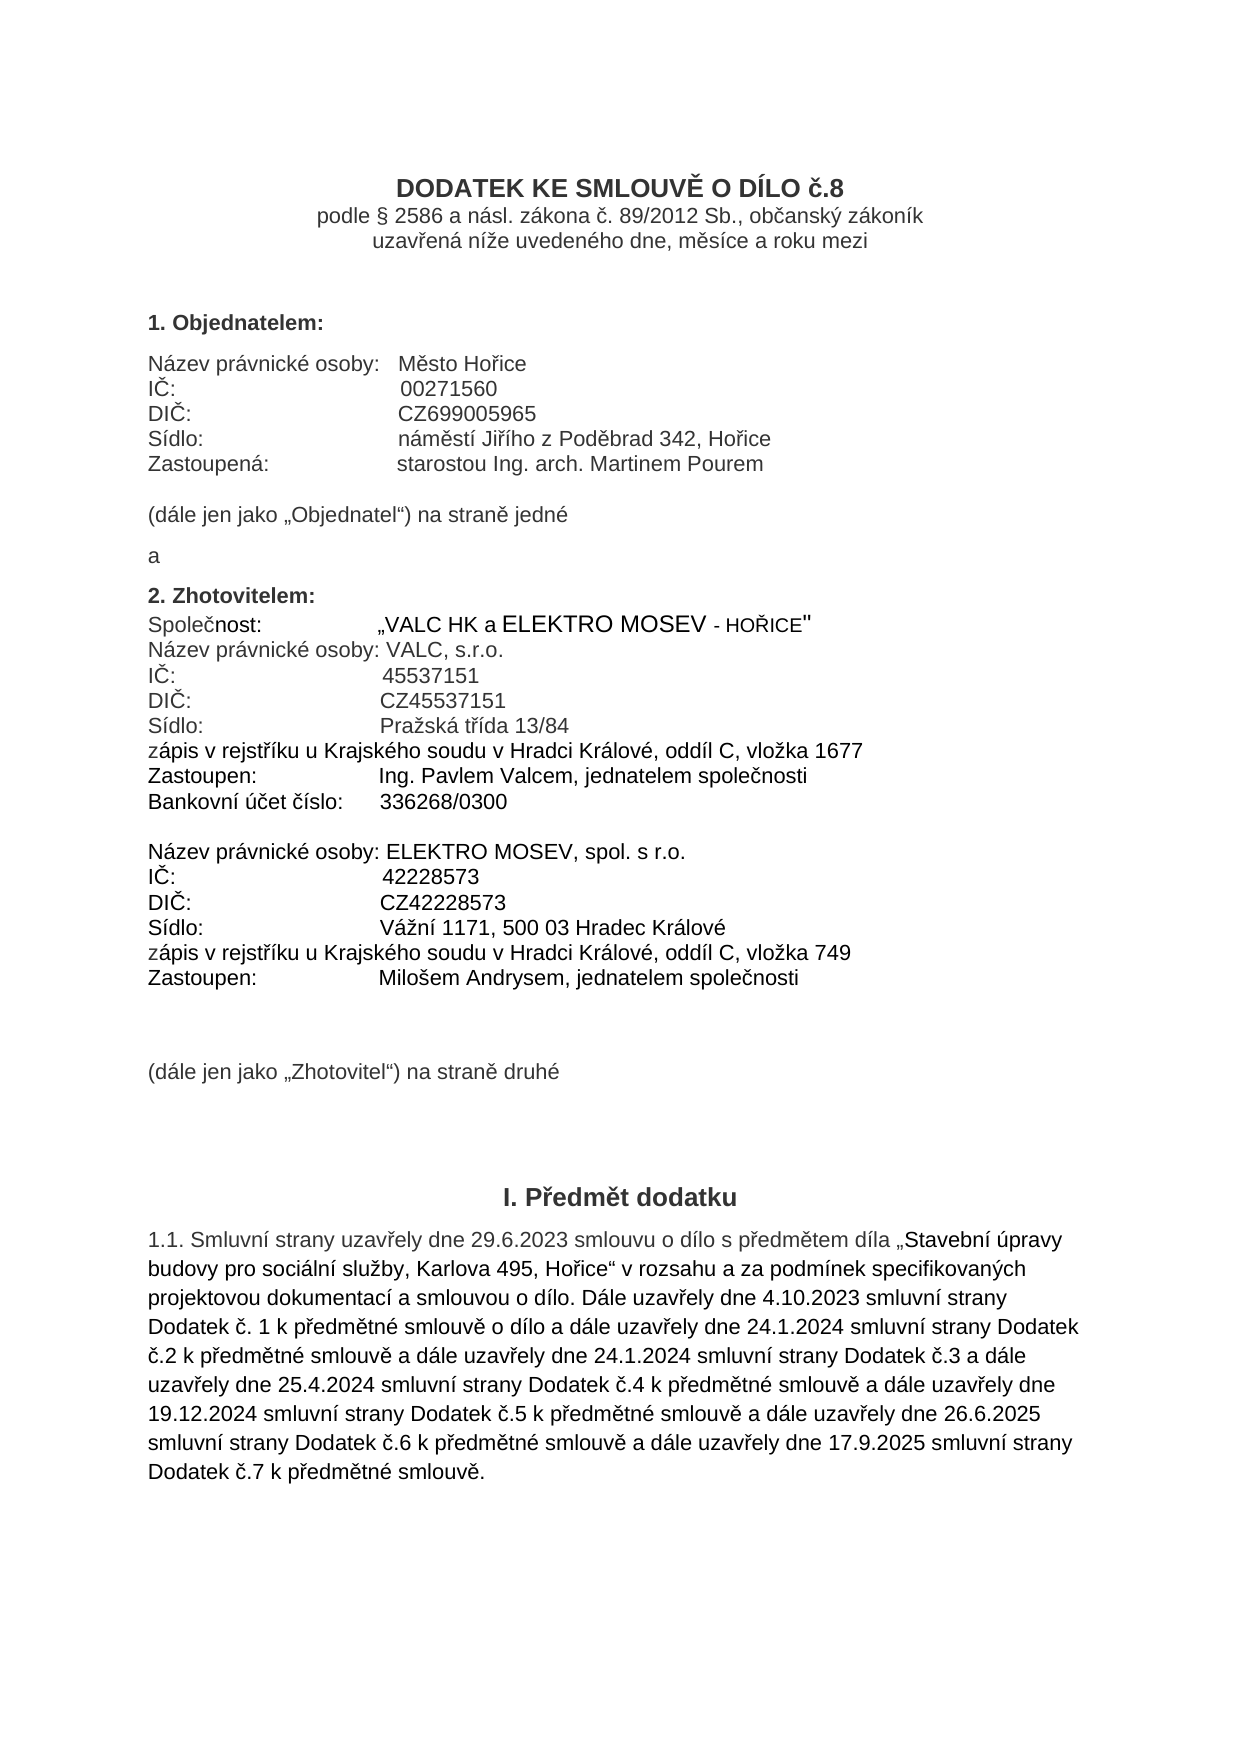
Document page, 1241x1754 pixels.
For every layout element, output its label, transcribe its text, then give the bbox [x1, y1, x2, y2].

text DODATEK KE SMLOUVĚ O DÍLO č.8 [148, 173, 1093, 203]
text a [148, 542, 1093, 568]
text 1. Objednatelem: [148, 309, 1093, 335]
text Název právnické osoby: Město Hořice IČ: 00271560 DIČ: CZ699005965 Sídlo: náměstí Jiřího z Poděbrad 342, Hořice Zastoupená: starostou Ing. arch. Martinem Pourem (dále jen jako „Objednatel“) na straně jedné [148, 350, 1093, 527]
text podle § 2586 a násl. zákona č. 89/2012 Sb., občanský zákoník uzavřená níže uvedeného dne, měsíce a roku mezi [148, 203, 1093, 253]
text 1.1. Smluvní strany uzavřely dne 29.6.2023 smlouvu o dílo s předmětem díla „Stavební úpravy budovy pro sociální služby, Karlova 495, Hořice“ v rozsahu a za podmínek specifikovaných projektovou dokumentací a smlouvou o dílo. Dále uzavřely dne 4.10.2023 smluvní strany Dodatek č. 1 k předmětné smlouvě o dílo a dále uzavřely dne 24.1.2024 smluvní strany Dodatek č.2 k předmětné smlouvě a dále uzavřely dne 24.1.2024 smluvní strany Dodatek č.3 a dále uzavřely dne 25.4.2024 smluvní strany Dodatek č.4 k předmětné smlouvě a dále uzavřely dne 19.12.2024 smluvní strany Dodatek č.5 k předmětné smlouvě a dále uzavřely dne 26.6.2025 smluvní strany Dodatek č.6 k předmětné smlouvě a dále uzavřely dne 17.9.2025 smluvní strany Dodatek č.7 k předmětné smlouvě. [148, 1227, 1093, 1574]
text (dále jen jako „Zhotovitel“) na straně druhé [148, 1034, 1093, 1084]
text 2. Zhotovitelem: Společnost: „VALC HK a ELEKTRO MOSEV - HOŘICE" Název právnické osoby: VALC, s.r.o. IČ: 45537151 DIČ: CZ45537151 Sídlo: Pražská třída 13/84 zápis v rejstříku u Krajského soudu v Hradci Králové, oddíl C, vložka 1677 Zastoupen: Ing. Pavlem Valcem, jednatelem společnosti Bankovní účet číslo: 336268/0300 Název právnické osoby: ELEKTRO MOSEV, spol. s r.o. IČ: 42228573 DIČ: CZ42228573 Sídlo: Vážní 1171, 500 03 Hradec Králové zápis v rejstříku u Krajského soudu v Hradci Králové, oddíl C, vložka 749 Zastoupen: Milošem Andrysem, jednatelem společnosti [148, 583, 1093, 1018]
text I. Předmět dodatku [148, 1182, 1093, 1211]
